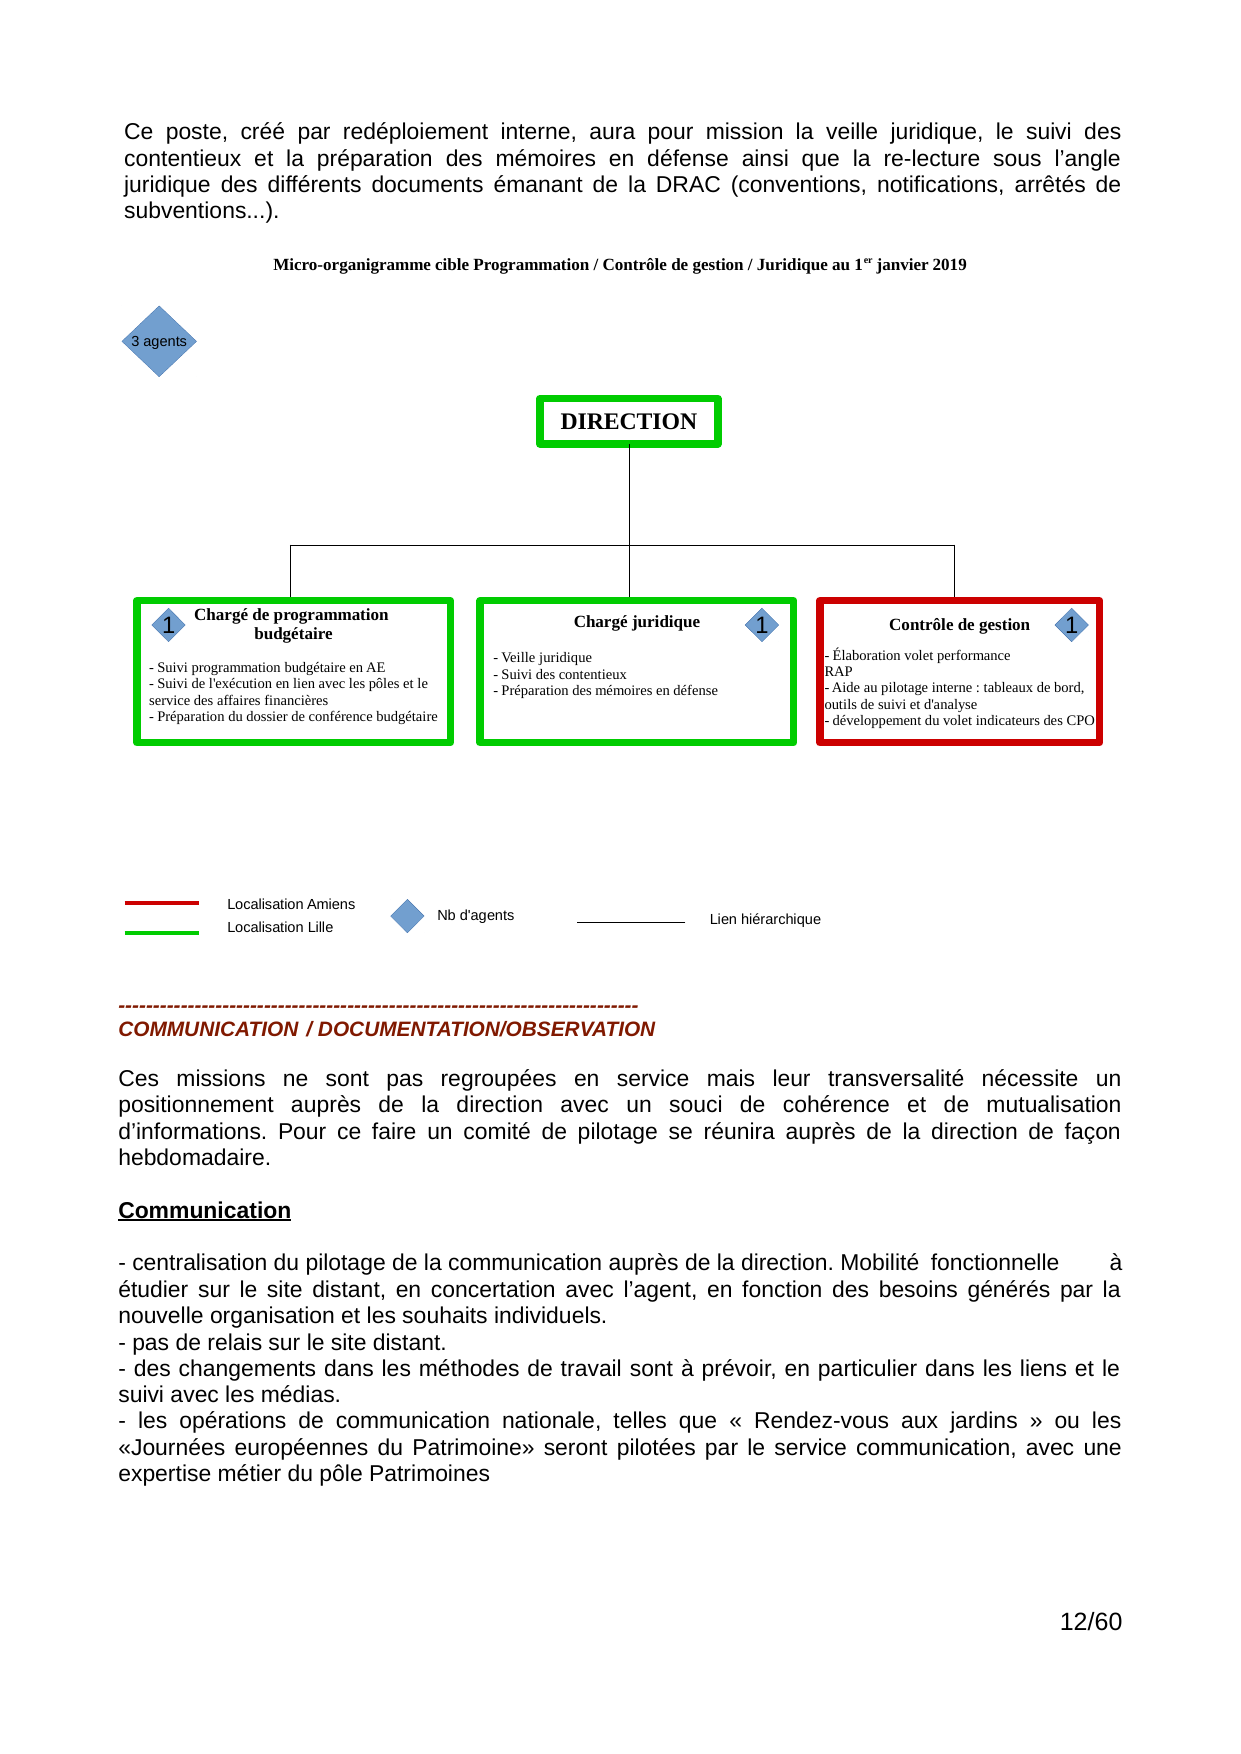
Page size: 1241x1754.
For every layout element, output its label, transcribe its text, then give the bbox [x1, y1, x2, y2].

text COMMUNICATION / DOCUMENTATION/OBSERVATION [118, 1017, 1122, 1041]
text - centralisation du pilotage de la communication auprès de la direction. Mobilité fonctionnelle à étudier sur le site distant, en concertation avec l’agent, en fonction des besoins générés par la nouvelle organisation et les souhaits individuels. [118, 1249, 1122, 1328]
text - des changements dans les méthodes de travail sont à prévoir, en particulier dans les liens et le suivi avec les médias. [118, 1355, 1122, 1407]
text --------------------------------------------------------------------------- [118, 993, 1122, 1017]
text Communication [118, 1197, 1122, 1223]
text - les opérations de communication nationale, telles que « Rendez-vous aux jardins » ou les «Journées européennes du Patrimoine» seront pilotées par le service communication, avec une expertise métier du pôle Patrimoines [118, 1407, 1122, 1487]
text - pas de relais sur le site distant. [118, 1328, 1122, 1355]
text Ce poste, créé par redéploiement interne, aura pour mission la veille juridique, le suivi des contentieux et la préparation des mémoires en défense ainsi que la re-lecture sous l’angle juridique des différents documents émanant de la DRAC (conventions, notifications, arrêtés de subventions...). [124, 118, 1122, 223]
text Ces missions ne sont pas regroupées en service mais leur transversalité nécessite un positionnement auprès de la direction avec un souci de cohérence et de mutualisation d’informations. Pour ce faire un comité de pilotage se réunira auprès de la direction de façon hebdomadaire. [118, 1065, 1122, 1170]
